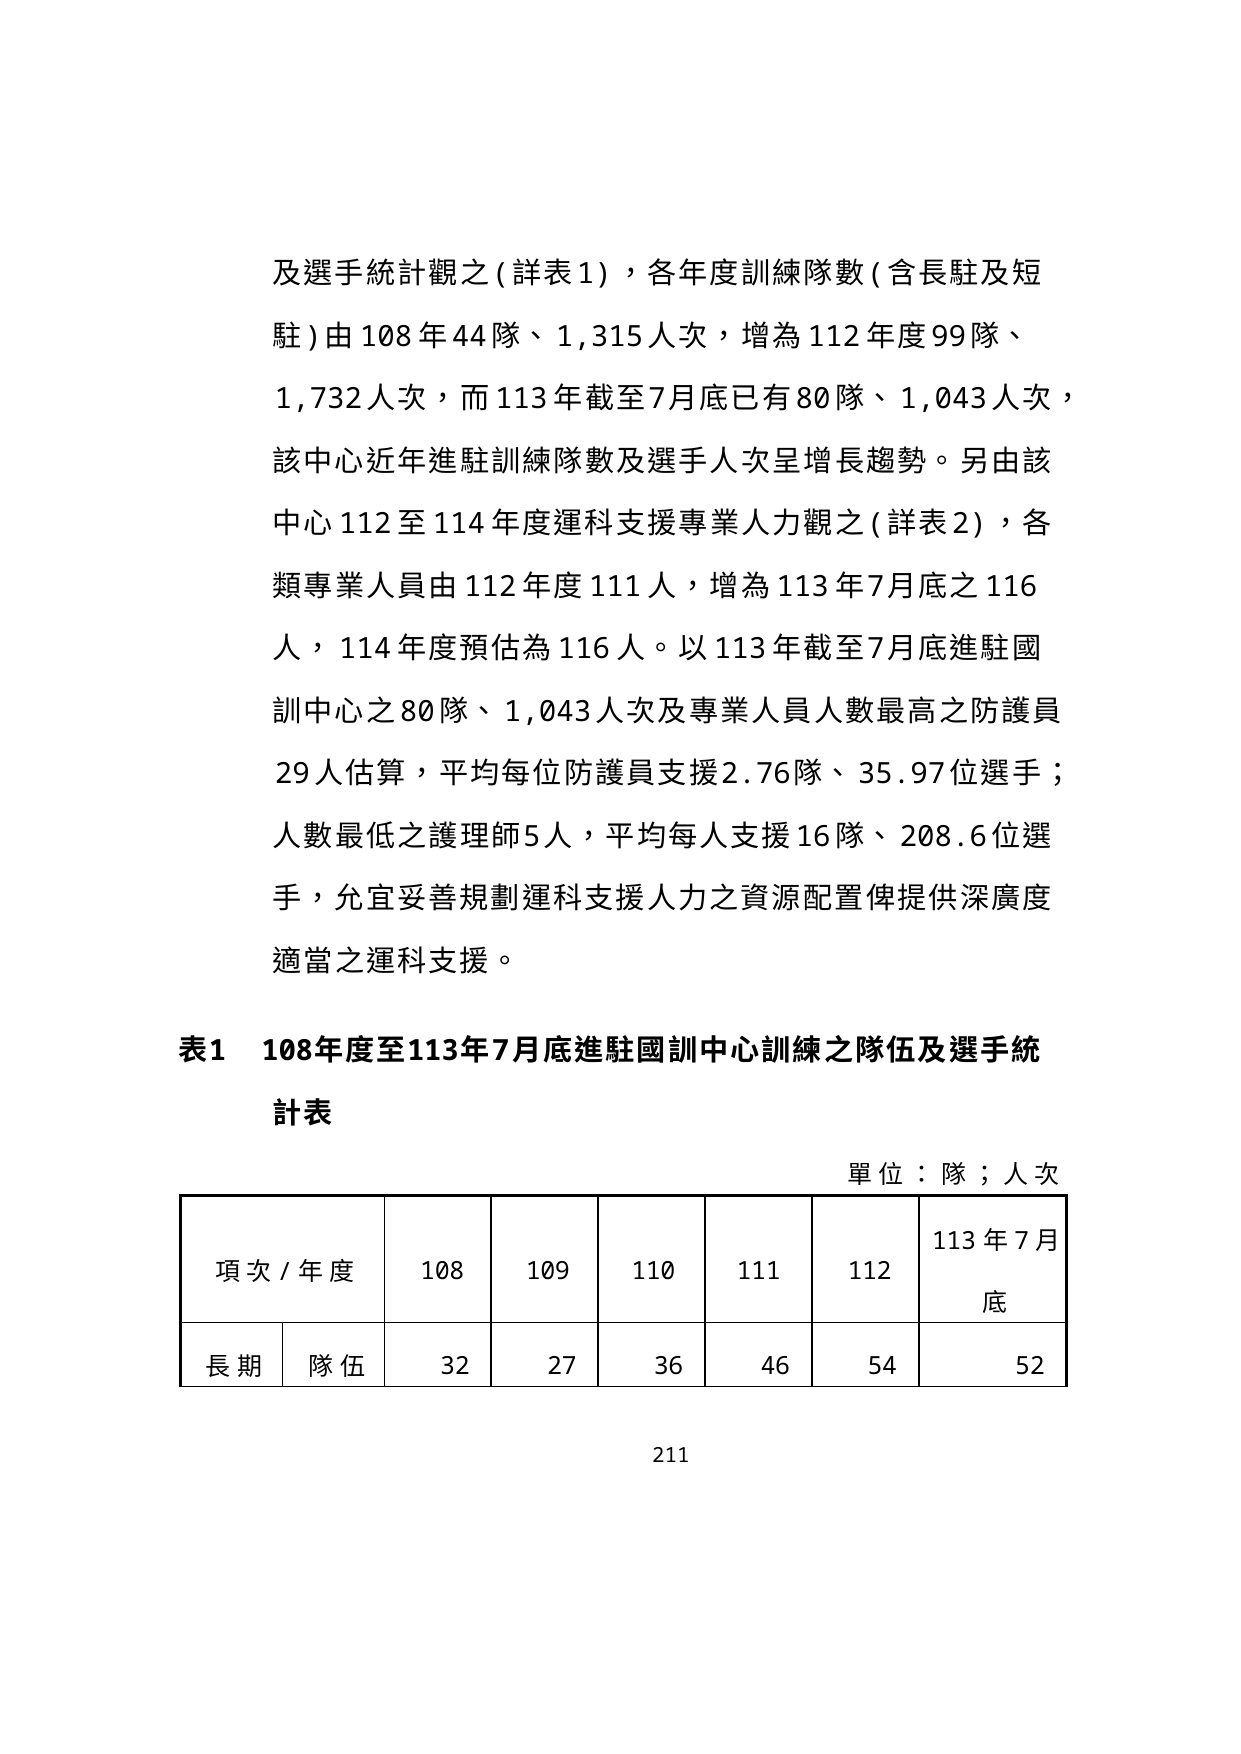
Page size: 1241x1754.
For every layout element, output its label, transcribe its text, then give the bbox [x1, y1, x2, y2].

text 表1 108年度至113年7月底進駐國訓中心訓練之隊伍及選手統計表 [177, 1006, 1063, 1131]
table_header 項次/年度 [182, 1197, 384, 1322]
table_cell 54 [813, 1323, 918, 1386]
table_header 112 [813, 1197, 918, 1322]
table_header 110 [599, 1197, 704, 1322]
table_header 111 [706, 1197, 811, 1322]
table_header 113年7月底 [920, 1197, 1065, 1322]
table_cell 32 [385, 1323, 490, 1386]
table_header 108 [385, 1197, 490, 1322]
table_cell 27 [492, 1323, 597, 1386]
table_cell 46 [706, 1323, 811, 1386]
table_cell 長期 [182, 1323, 282, 1386]
table_cell 52 [920, 1323, 1065, 1386]
text 單位：隊；人次 [177, 1131, 1063, 1194]
table_cell 隊伍 [283, 1323, 384, 1386]
table_header 109 [492, 1197, 597, 1322]
text 由108年度至113年7月底進駐國訓中心訓練之隊伍及選手統計觀之(詳表1)，各年度訓練隊數(含長駐及短駐)由108年44隊、1,315人次，增為112年度99隊、1,732人次，而113年截至7月底已有80隊、1,043人次，該中心近年進駐訓練隊數及選手人次呈增長趨勢。另由該中心112至114年度運科支援專業人力觀之(詳表2)，各類專業人員由112年度111人，增為113年7月底之116人，114年度預估為116人。以113年截至7月底進駐國訓中心之80隊、1,043人次及專業人員人數最高之防護員29人估算，平均每位防護員支援2.76隊、35.97位選手；人數最低之護理師5人，平均每人支援16隊、208.6位選手，允宜妥善規劃運科支援人力之資源配置俾提供深廣度適當之運科支援。 [266, 229, 1063, 979]
table_cell 36 [599, 1323, 704, 1386]
